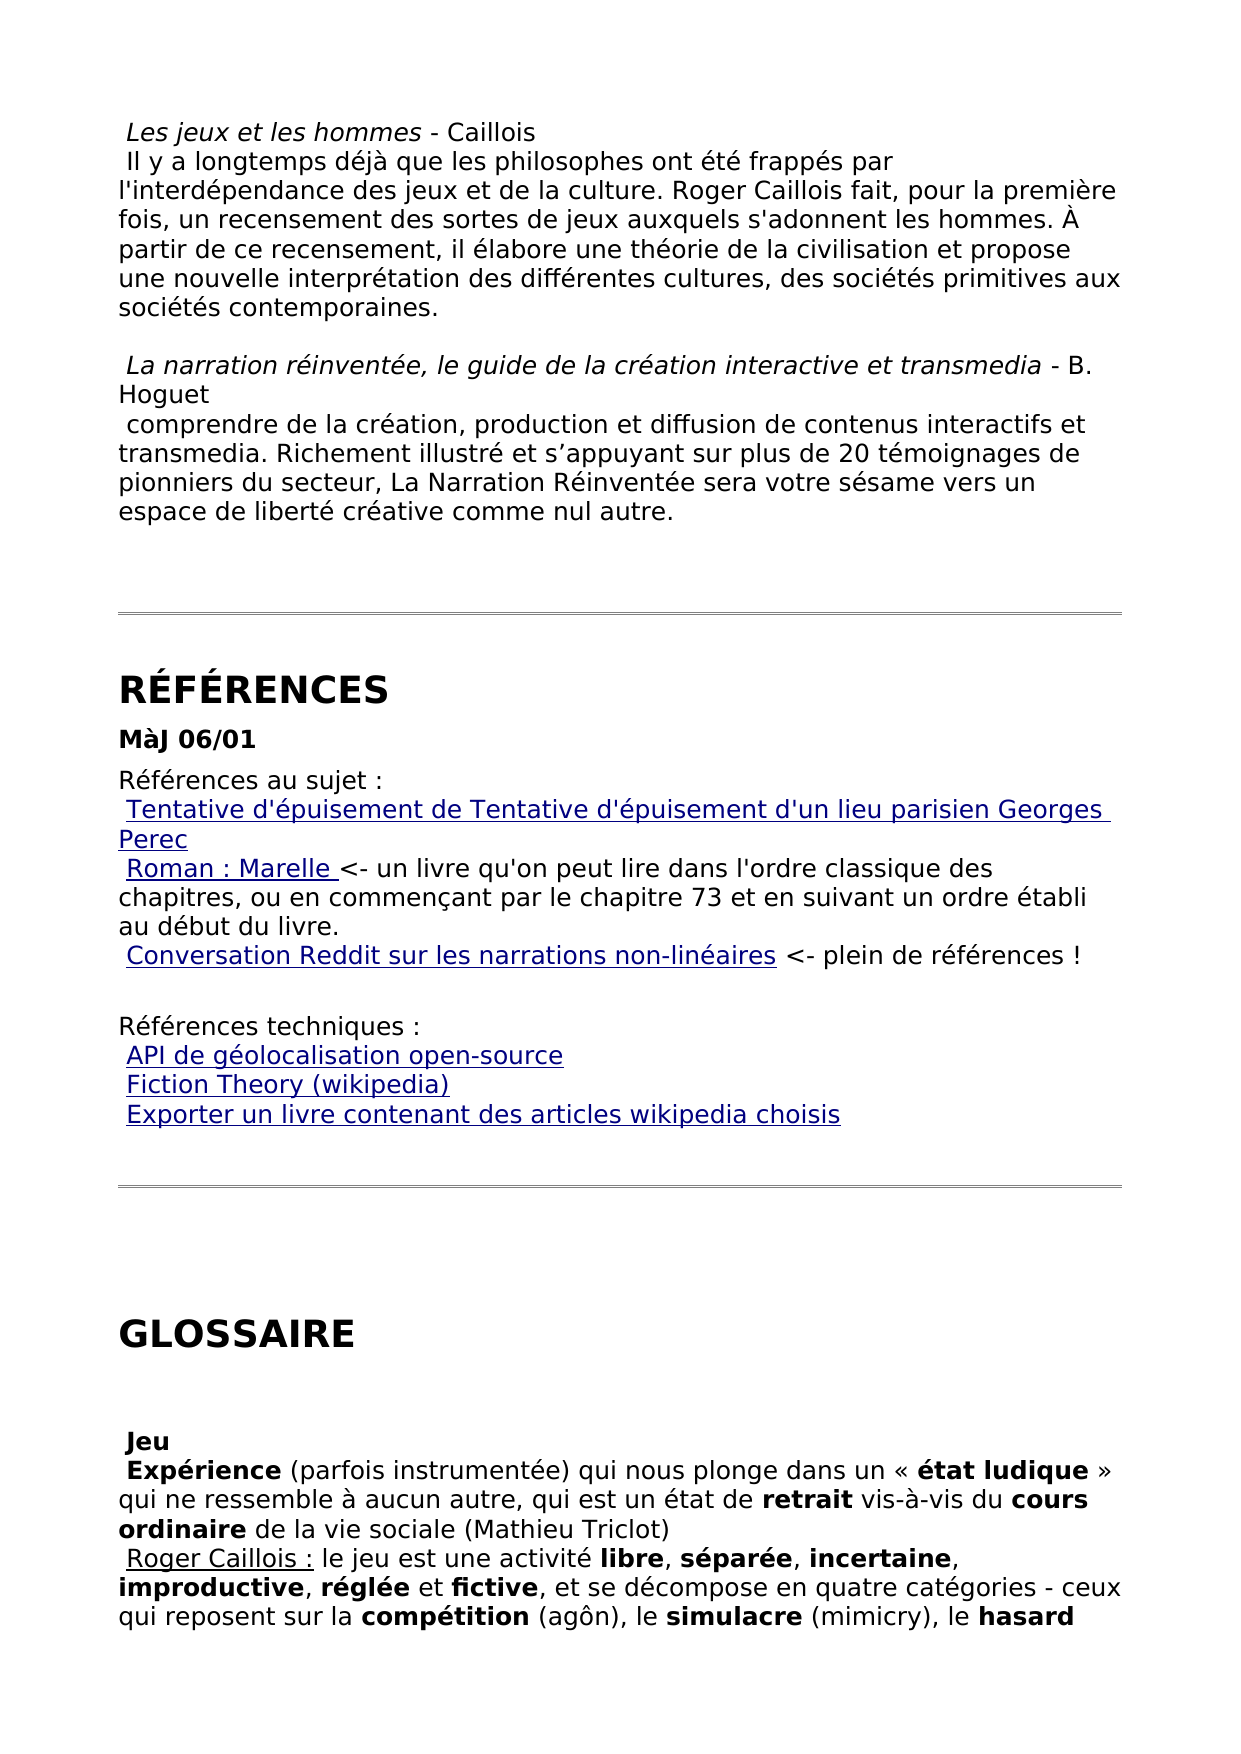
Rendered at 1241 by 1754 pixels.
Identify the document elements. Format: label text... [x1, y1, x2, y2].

text MàJ 06/01 [118, 725, 1122, 754]
subtitle RÉFÉRENCES [118, 669, 1122, 712]
text Références techniques : API de géolocalisation open-source Fiction Theory (wikipedia) Exporter un livre contenant des articles wikipedia choisis [118, 1012, 1122, 1158]
text Références au sujet : Tentative d'épuisement de Tentative d'épuisement d'un lieu parisien Georges Perec Roman : Marelle <- un livre qu'on peut lire dans l'ordre classique des chapitres, ou en commençant par le chapitre 73 et en suivant un ordre établi au début du livre. Conversation Reddit sur les narrations non-linéaires <- plein de références ! [118, 766, 1122, 1000]
text Les jeux et les hommes - Caillois Il y a longtemps déjà que les philosophes ont été frappés par l'interdépendance des jeux et de la culture. Roger Caillois fait, pour la première fois, un recensement des sortes de jeux auxquels s'adonnent les hommes. À partir de ce recensement, il élabore une théorie de la civilisation et propose une nouvelle interprétation des différentes cultures, des sociétés primitives aux sociétés contemporaines. La narration réinventée, le guide de la création interactive et transmedia - B. Hoguet comprendre de la création, production et diffusion de contenus interactifs et transmedia. Richement illustré et s’appuyant sur plus de 20 témoignages de pionniers du secteur, La Narration Réinventée sera votre sésame vers un espace de liberté créative comme nul autre. [118, 118, 1122, 585]
subtitle GLOSSAIRE [118, 1313, 1122, 1356]
text Jeu Expérience (parfois instrumentée) qui nous plonge dans un « état ludique » qui ne ressemble à aucun autre, qui est un état de retrait vis-à-vis du cours ordinaire de la vie sociale (Mathieu Triclot) Roger Caillois : le jeu est une activité libre, séparée, incertaine, improductive, réglée et fictive, et se décompose en quatre catégories - ceux qui reposent sur la compétition (agôn), le simulacre (mimicry), le hasard [118, 1369, 1122, 1631]
